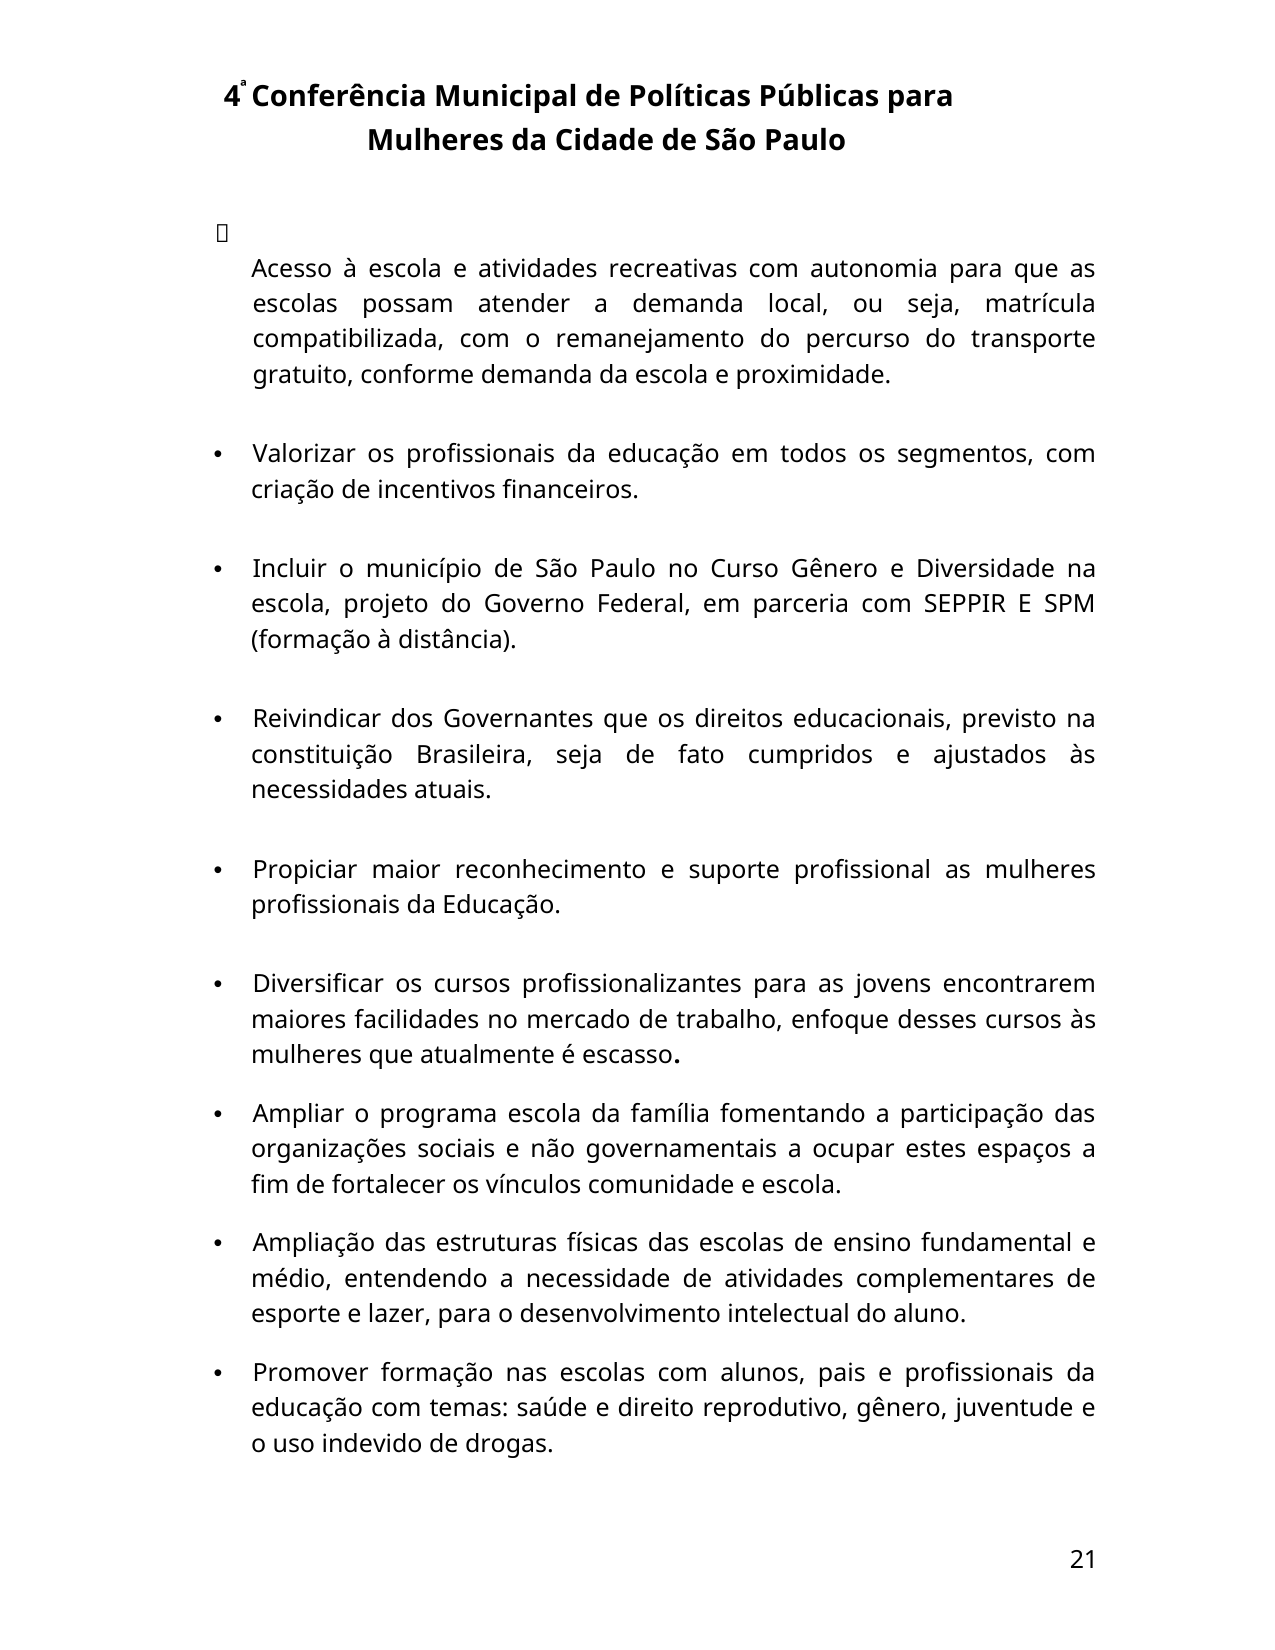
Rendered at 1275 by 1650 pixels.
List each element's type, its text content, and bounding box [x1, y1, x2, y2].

list Diversificar os cursos profissionalizantes para as jovens encontrarem maiores facilidades no mercado de trabalho, enfoque desses cursos às mulheres que atualmente é escasso. [213, 966, 1097, 1071]
list Propiciar maior reconhecimento e suporte profissional as mulheres profissionais da Educação. [213, 851, 1097, 921]
list Reivindicar dos Governantes que os direitos educacionais, previsto na constituição Brasileira, seja de fato cumpridos e ajustados às necessidades atuais. [213, 701, 1097, 806]
list Ampliar o programa escola da família fomentando a participação das organizações sociais e não governamentais a ocupar estes espaços a fim de fortalecer os vínculos comunidade e escola. [213, 1096, 1097, 1201]
list Ampliação das estruturas físicas das escolas de ensino fundamental e médio, entendendo a necessidade de atividades complementares de esporte e lazer, para o desenvolvimento intelectual do aluno. [213, 1225, 1097, 1330]
text Acesso à escola e atividades recreativas com autonomia para que as escolas possam atender a demanda local, ou seja, matrícula compatibilizada, com o remanejamento do percurso do transporte gratuito, conforme demanda da escola e proximidade. [251, 250, 1097, 391]
list Promover formação nas escolas com alunos, pais e profissionais da educação com temas: saúde e direito reprodutivo, gênero, juventude e o uso indevido de drogas. [213, 1355, 1097, 1459]
list Valorizar os profissionais da educação em todos os segmentos, com criação de incentivos financeiros. [213, 436, 1097, 505]
list Incluir o município de São Paulo no Curso Gênero e Diversidade na escola, projeto do Governo Federal, em parceria com SEPPIR E SPM (formação à distância). [213, 551, 1097, 656]
